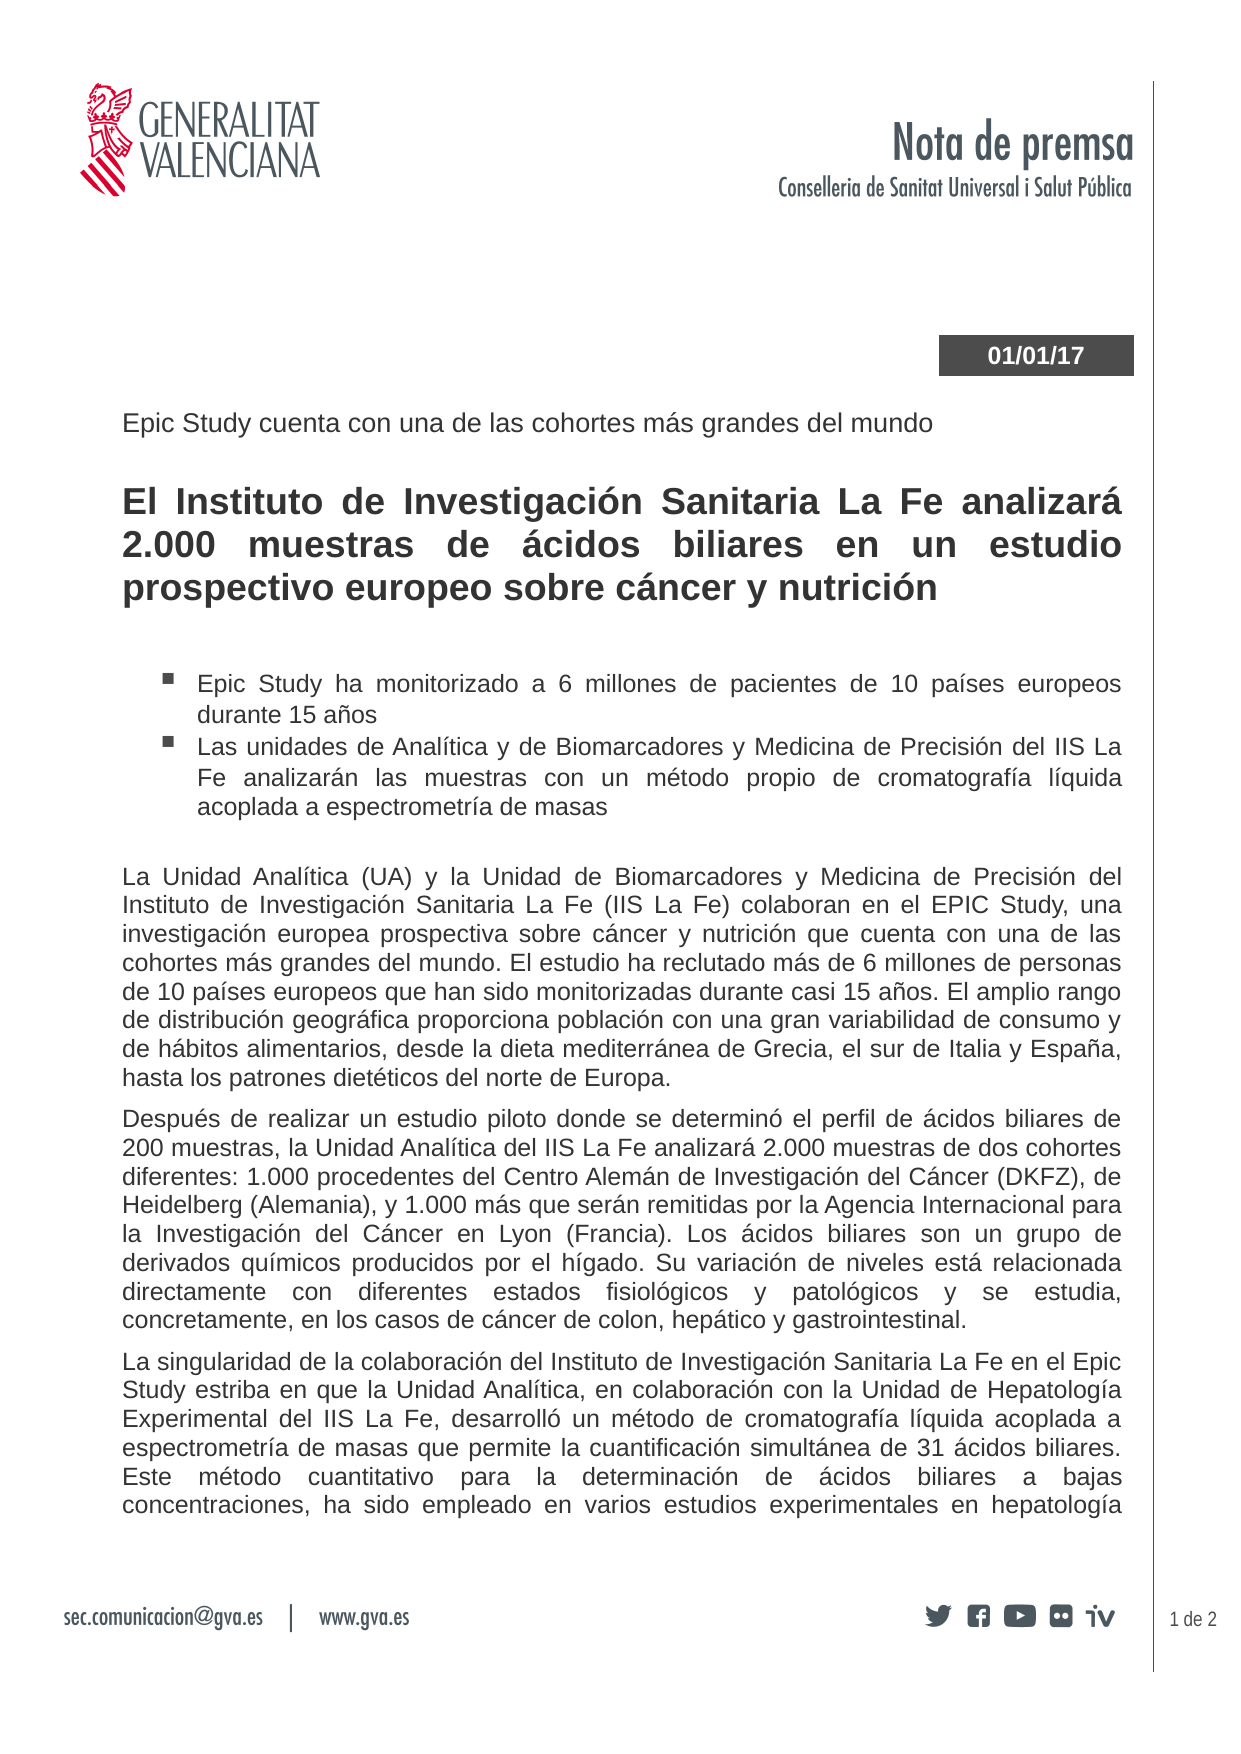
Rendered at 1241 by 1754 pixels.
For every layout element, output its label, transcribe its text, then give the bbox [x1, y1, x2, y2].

text Epic Study cuenta con una de las cohortes más grandes del mundo [122, 407, 1123, 438]
text Después de realizar un estudio piloto donde se determinó el perfil de ácidos biliares de 200 muestras, la Unidad Analítica del IIS La Fe analizará 2.000 muestras de dos cohortes diferentes: 1.000 procedentes del Centro Alemán de Investigación del Cáncer (DKFZ), de Heidelberg (Alemania), y 1.000 más que serán remitidas por la Agencia Internacional para la Investigación del Cáncer en Lyon (Francia). Los ácidos biliares son un grupo de derivados químicos producidos por el hígado. Su variación de niveles está relacionada directamente con diferentes estados fisiológicos y patológicos y se estudia, concretamente, en los casos de cáncer de colon, hepático y gastrointestinal. [122, 1104, 1123, 1334]
text El Instituto de Investigación Sanitaria La Fe analizará 2.000 muestras de ácidos biliares en un estudio prospectivo europeo sobre cáncer y nutrición [122, 479, 1123, 608]
table_header [122, 335, 939, 375]
list Epic Study ha monitorizado a 6 millones de pacientes de 10 países europeos durante 15 años [159, 666, 1123, 729]
text La singularidad de la colaboración del Instituto de Investigación Sanitaria La Fe en el Epic Study estriba en que la Unidad Analítica, en colaboración con la Unidad de Hepatología Experimental del IIS La Fe, desarrolló un método de cromatografía líquida acoplada a espectrometría de masas que permite la cuantificación simultánea de 31 ácidos biliares. Este método cuantitativo para la determinación de ácidos biliares a bajas concentraciones, ha sido empleado en varios estudios experimentales en hepatología [122, 1347, 1123, 1519]
picture [0, 0, 1241, 278]
text La Unidad Analítica (UA) y la Unidad de Biomarcadores y Medicina de Precisión del Instituto de Investigación Sanitaria La Fe (IIS La Fe) colaboran en el EPIC Study, una investigación europea prospectiva sobre cáncer y nutrición que cuenta con una de las cohortes más grandes del mundo. El estudio ha reclutado más de 6 millones de personas de 10 países europeos que han sido monitorizadas durante casi 15 años. El amplio rango de distribución geográfica proporciona población con una gran variabilidad de consumo y de hábitos alimentarios, desde la dieta mediterránea de Grecia, el sur de Italia y España, hasta los patrones dietéticos del norte de Europa. [122, 862, 1123, 1092]
table_header 01/01/17 [940, 336, 1133, 375]
list Las unidades de Analítica y de Biomarcadores y Medicina de Precisión del IIS La Fe analizarán las muestras con un método propio de cromatografía líquida acoplada a espectrometría de masas [159, 729, 1123, 820]
picture [0, 1582, 1241, 1754]
